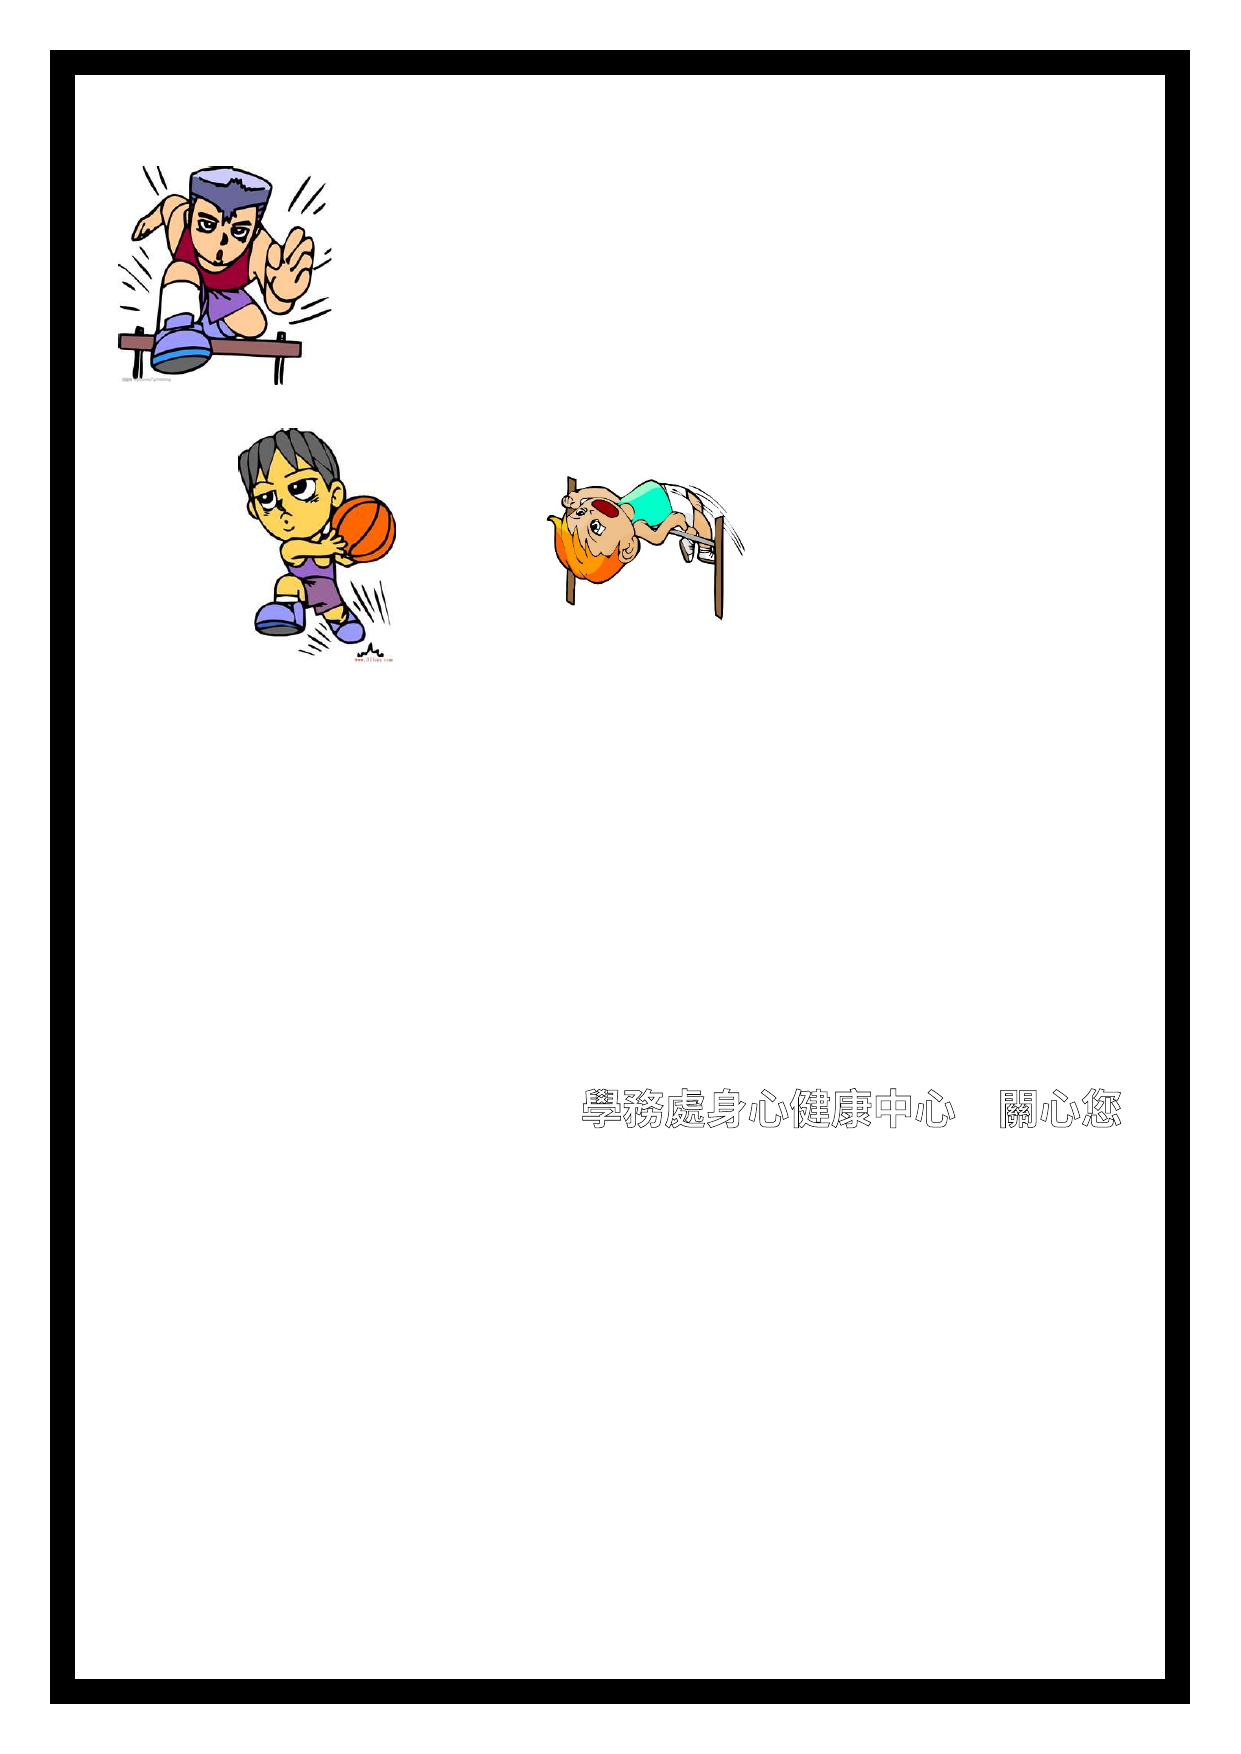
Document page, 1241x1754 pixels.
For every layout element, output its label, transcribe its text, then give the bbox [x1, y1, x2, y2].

text 學務處身心健康中心 關心您 [118, 1064, 1122, 1127]
